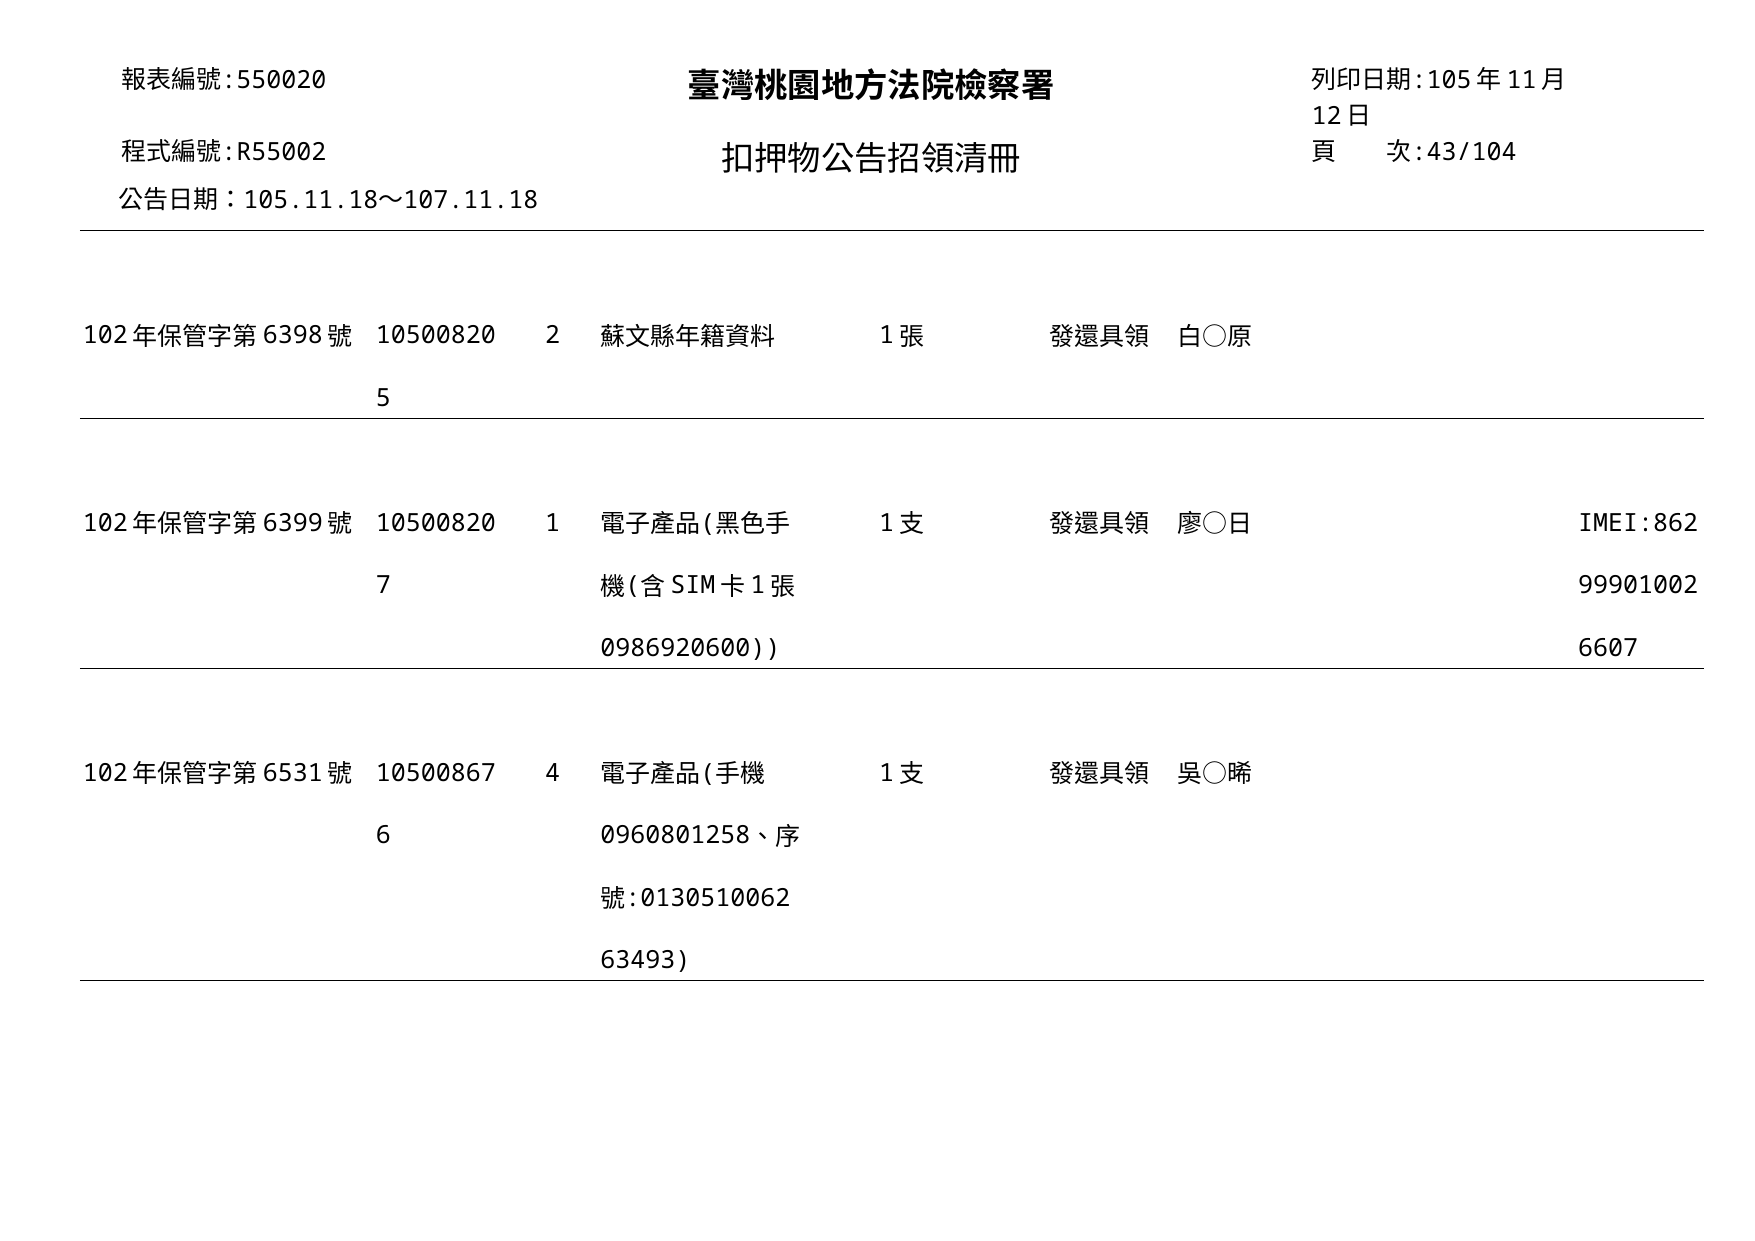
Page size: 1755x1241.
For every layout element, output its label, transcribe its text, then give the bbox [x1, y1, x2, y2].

table_cell 電子產品(黑色手機(含SIM卡1張0986920600)) [597, 419, 807, 667]
table_cell [1317, 419, 1575, 667]
table_cell [927, 231, 1046, 417]
table_cell 吳○晞 [1175, 669, 1317, 980]
table_cell 電子產品(手機0960801258、序號:013051006263493) [597, 669, 807, 980]
table_cell 102年保管字第6531號 [80, 669, 373, 980]
table_cell 1 [507, 419, 597, 667]
table_cell [1317, 669, 1575, 980]
table_cell [927, 419, 1046, 667]
table_cell 發還具領 [1046, 419, 1175, 667]
table_cell 1支 [808, 419, 927, 667]
table_cell 蘇文縣年籍資料 [597, 231, 807, 417]
table_cell 102年保管字第6398號 [80, 231, 373, 417]
table_cell 4 [507, 669, 597, 980]
table_cell 105008676 [373, 669, 507, 980]
table_cell 白○原 [1175, 231, 1317, 417]
table_cell 2 [507, 231, 597, 417]
table_cell IMEI:862999010026607 [1575, 419, 1704, 667]
table_cell 1張 [808, 231, 927, 417]
table_cell 發還具領 [1046, 231, 1175, 417]
table_cell [927, 669, 1046, 980]
table_cell 102年保管字第6399號 [80, 419, 373, 667]
table_cell 廖○日 [1175, 419, 1317, 667]
table_cell 發還具領 [1046, 669, 1175, 980]
table_cell [1317, 231, 1575, 417]
table_cell [1575, 669, 1704, 980]
table_cell 105008205 [373, 231, 507, 417]
table_cell [1575, 231, 1704, 417]
table_cell 105008207 [373, 419, 507, 667]
table_cell 1支 [808, 669, 927, 980]
